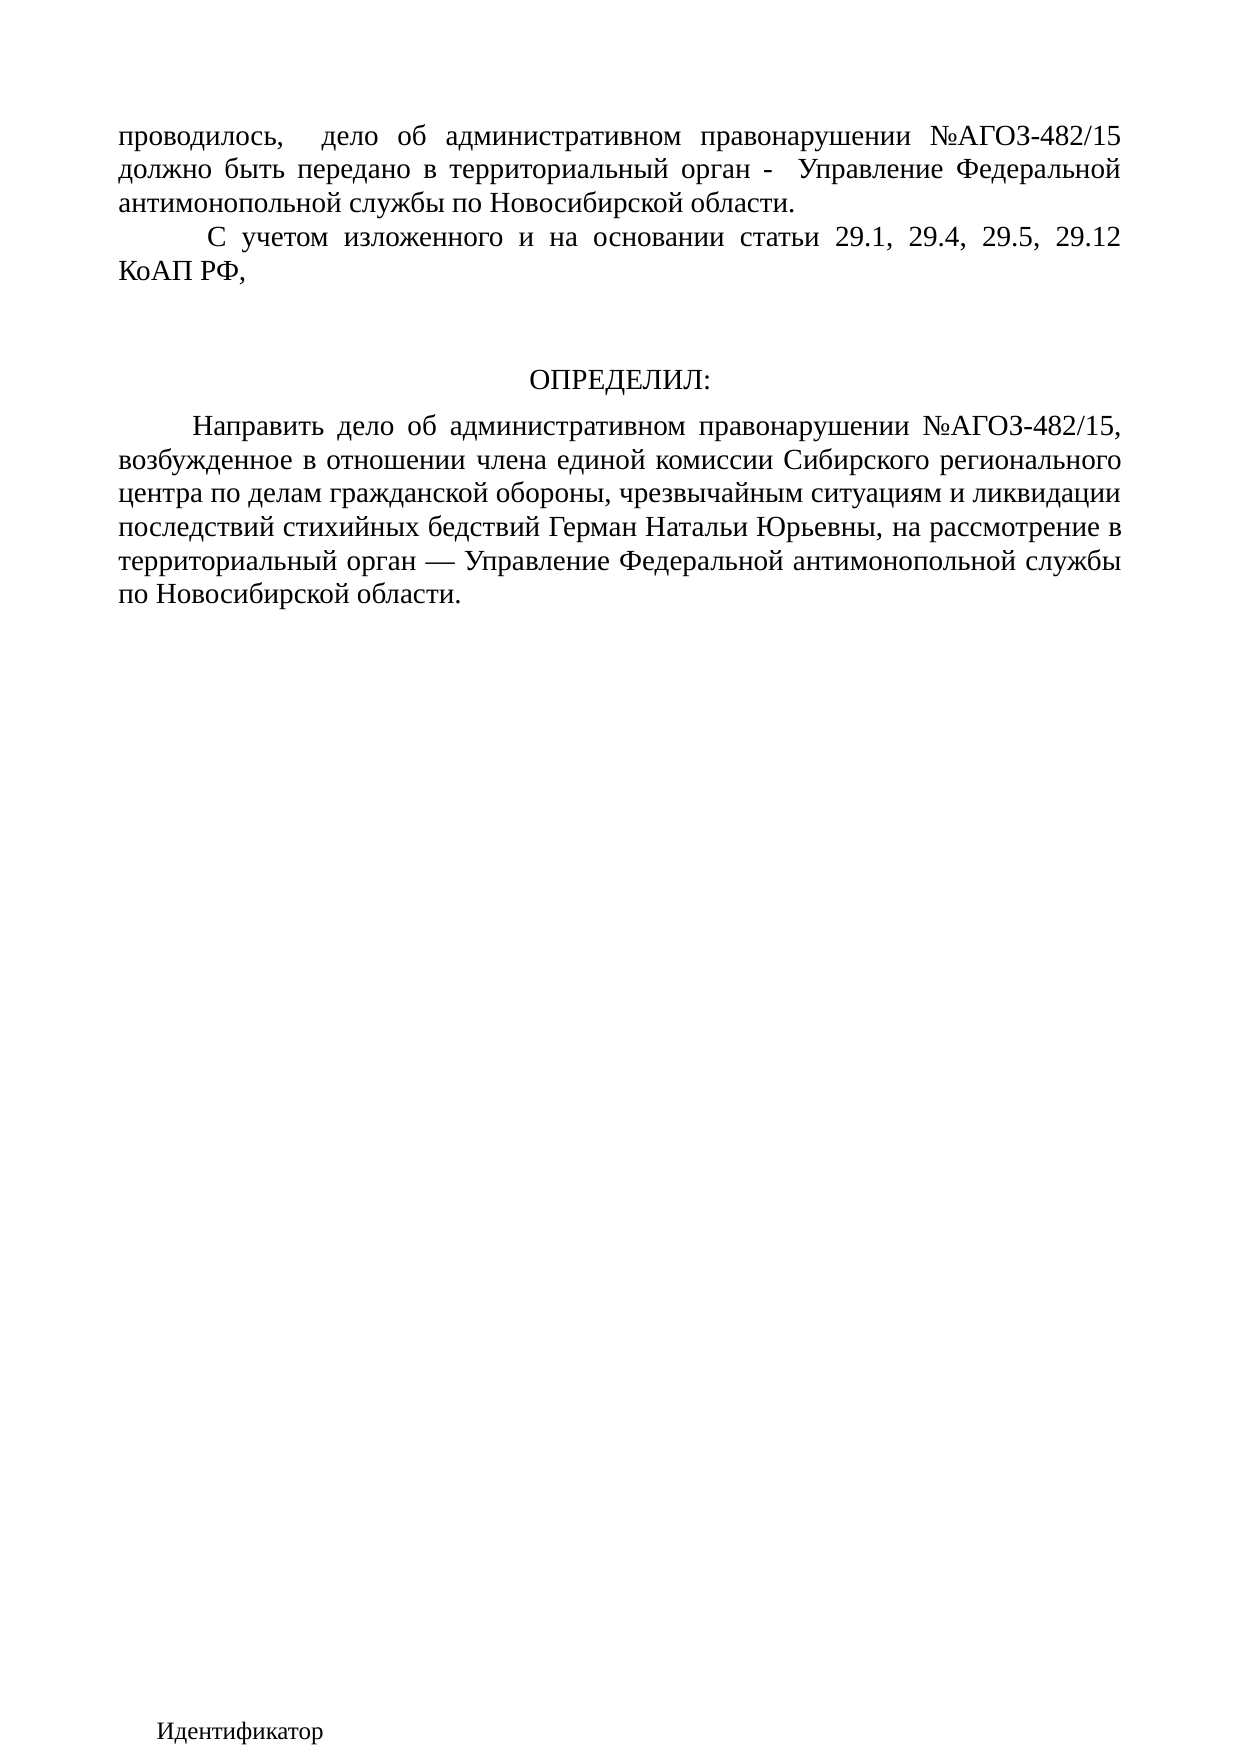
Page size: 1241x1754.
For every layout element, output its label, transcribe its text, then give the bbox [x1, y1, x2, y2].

text ОПРЕДЕЛИЛ: [118, 362, 1122, 396]
text Направить дело об административном правонарушении №АГОЗ-482/15, возбужденное в отношении члена единой комиссии Сибирского регионального центра по делам гражданской обороны, чрезвычайным ситуациям и ликвидации последствий стихийных бедствий Герман Натальи Юрьевны, на рассмотрение в территориальный орган — Управление Федеральной антимонопольной службы по Новосибирской области. [118, 408, 1122, 610]
text проводилось, дело об административном правонарушении №АГОЗ-482/15 должно быть передано в территориальный орган - Управление Федеральной антимонопольной службы по Новосибирской области. [118, 118, 1122, 219]
text С учетом изложенного и на основании статьи 29.1, 29.4, 29.5, 29.12 КоАП РФ, [118, 219, 1122, 286]
